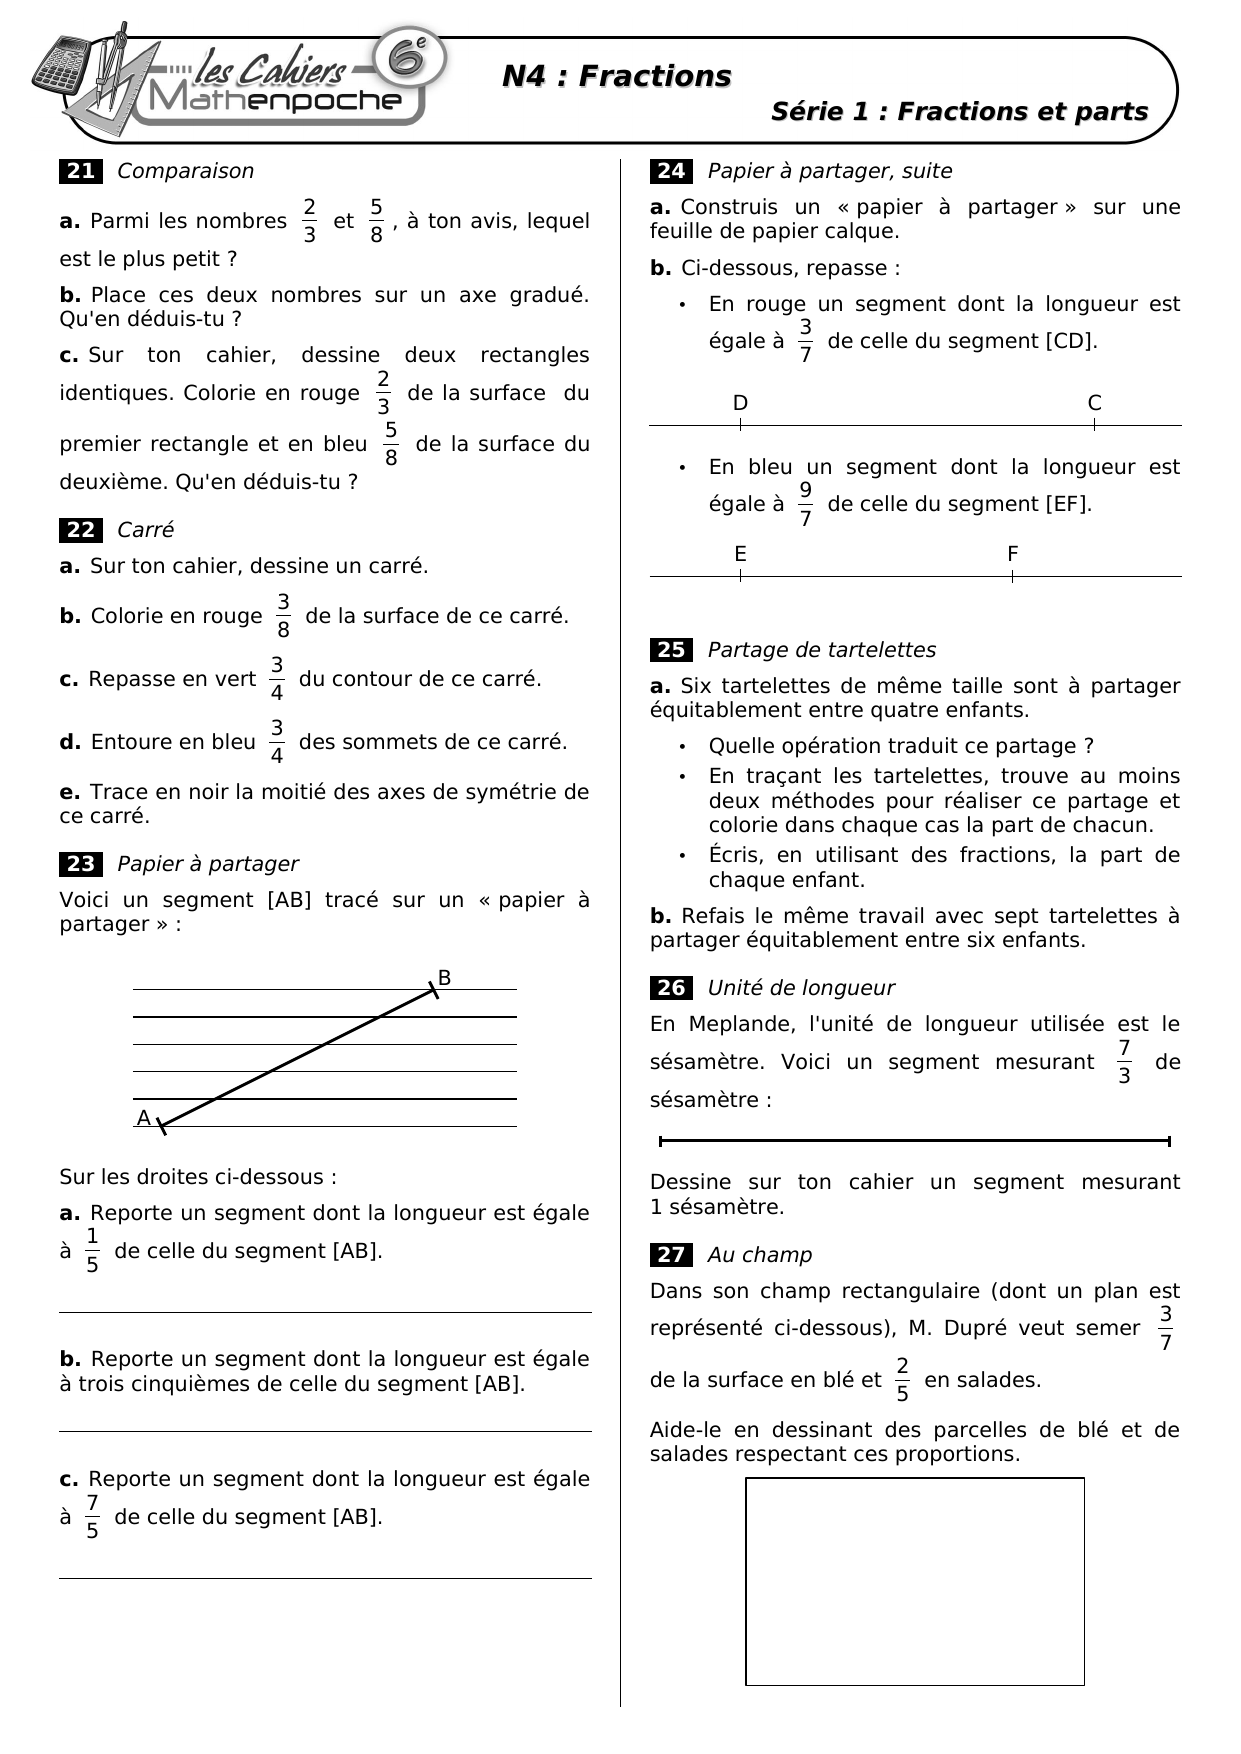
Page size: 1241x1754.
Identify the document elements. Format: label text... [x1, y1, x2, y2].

list Reporte un segment dont la longueur est égale à trois cinquièmes de celle du segment [AB]. [59, 1348, 591, 1396]
list En rouge un segment dont la longueur est égale à de celle du segment [CD]. [679, 292, 1181, 367]
list Reporte un segment dont la longueur est égale à de celle du segment [AB]. [59, 1467, 591, 1543]
list Repasse en vert du contour de ce carré. [59, 654, 591, 705]
list Sur ton cahier, dessine deux rectangles identiques. Colorie en rouge de la surface du premier rectangle et en bleu de la surface du deuxième. Qu'en déduis-tu ? [59, 343, 591, 495]
text En Meplande, l'unité de longueur utilisée est le sésamètre. Voici un segment mesurant de sésamètre : [649, 1012, 1181, 1112]
list En traçant les tartelettes, trouve au moins deux méthodes pour réaliser ce partage et colorie dans chaque cas la part de chacun. [679, 765, 1181, 837]
list Sur ton cahier, dessine un carré. [59, 554, 591, 579]
list Ci-dessous, repasse : [649, 256, 1181, 280]
list Trace en noir la moitié des axes de symétrie de ce carré. [59, 780, 591, 829]
list Dans son champ rectangulaire (dont un plan est représenté ci-dessous), M. Dupré veut semer de la surface en blé et en salades. [649, 1279, 1181, 1406]
list Écris, en utilisant des fractions, la part de chaque enfant. [679, 843, 1181, 892]
list Unité de longueur [693, 976, 1181, 1000]
list Comparaison [103, 159, 591, 184]
list Six tartelettes de même taille sont à partager équitablement entre quatre enfants. [649, 674, 1181, 723]
list Partage de tartelettes [693, 638, 1181, 662]
list Entoure en bleu des sommets de ce carré. [59, 717, 591, 768]
text Dessine sur ton cahier un segment mesurant 1 sésamètre. [649, 1171, 1181, 1219]
list Aide-le en dessinant des parcelles de blé et de salades respectant ces proportions. [649, 1418, 1181, 1466]
list Au champ [693, 1243, 1181, 1267]
list Refais le même travail avec sept tartelettes à partager équitablement entre six enfants. [649, 904, 1181, 952]
list Papier à partager, suite [693, 159, 1181, 184]
list Parmi les nombres et , à ton avis, lequel est le plus petit ? [59, 195, 591, 271]
text Sur les droites ci-dessous : [59, 1165, 591, 1189]
list Quelle opération traduit ce partage ? [679, 734, 1181, 759]
list Papier à partager [103, 852, 591, 877]
list Construis un « papier à partager » sur une feuille de papier calque. [649, 195, 1181, 244]
list Reporte un segment dont la longueur est égale à de celle du segment [AB]. [59, 1201, 591, 1277]
list En bleu un segment dont la longueur est égale à de celle du segment [EF]. [679, 455, 1181, 531]
picture [29, 17, 1182, 151]
list Colorie en rouge de la surface de ce carré. [59, 590, 591, 642]
list Carré [103, 518, 591, 543]
list Place ces deux nombres sur un axe gradué. Qu'en déduis-tu ? [59, 283, 591, 331]
text Voici un segment [AB] tracé sur un « papier à partager » : [59, 888, 591, 937]
